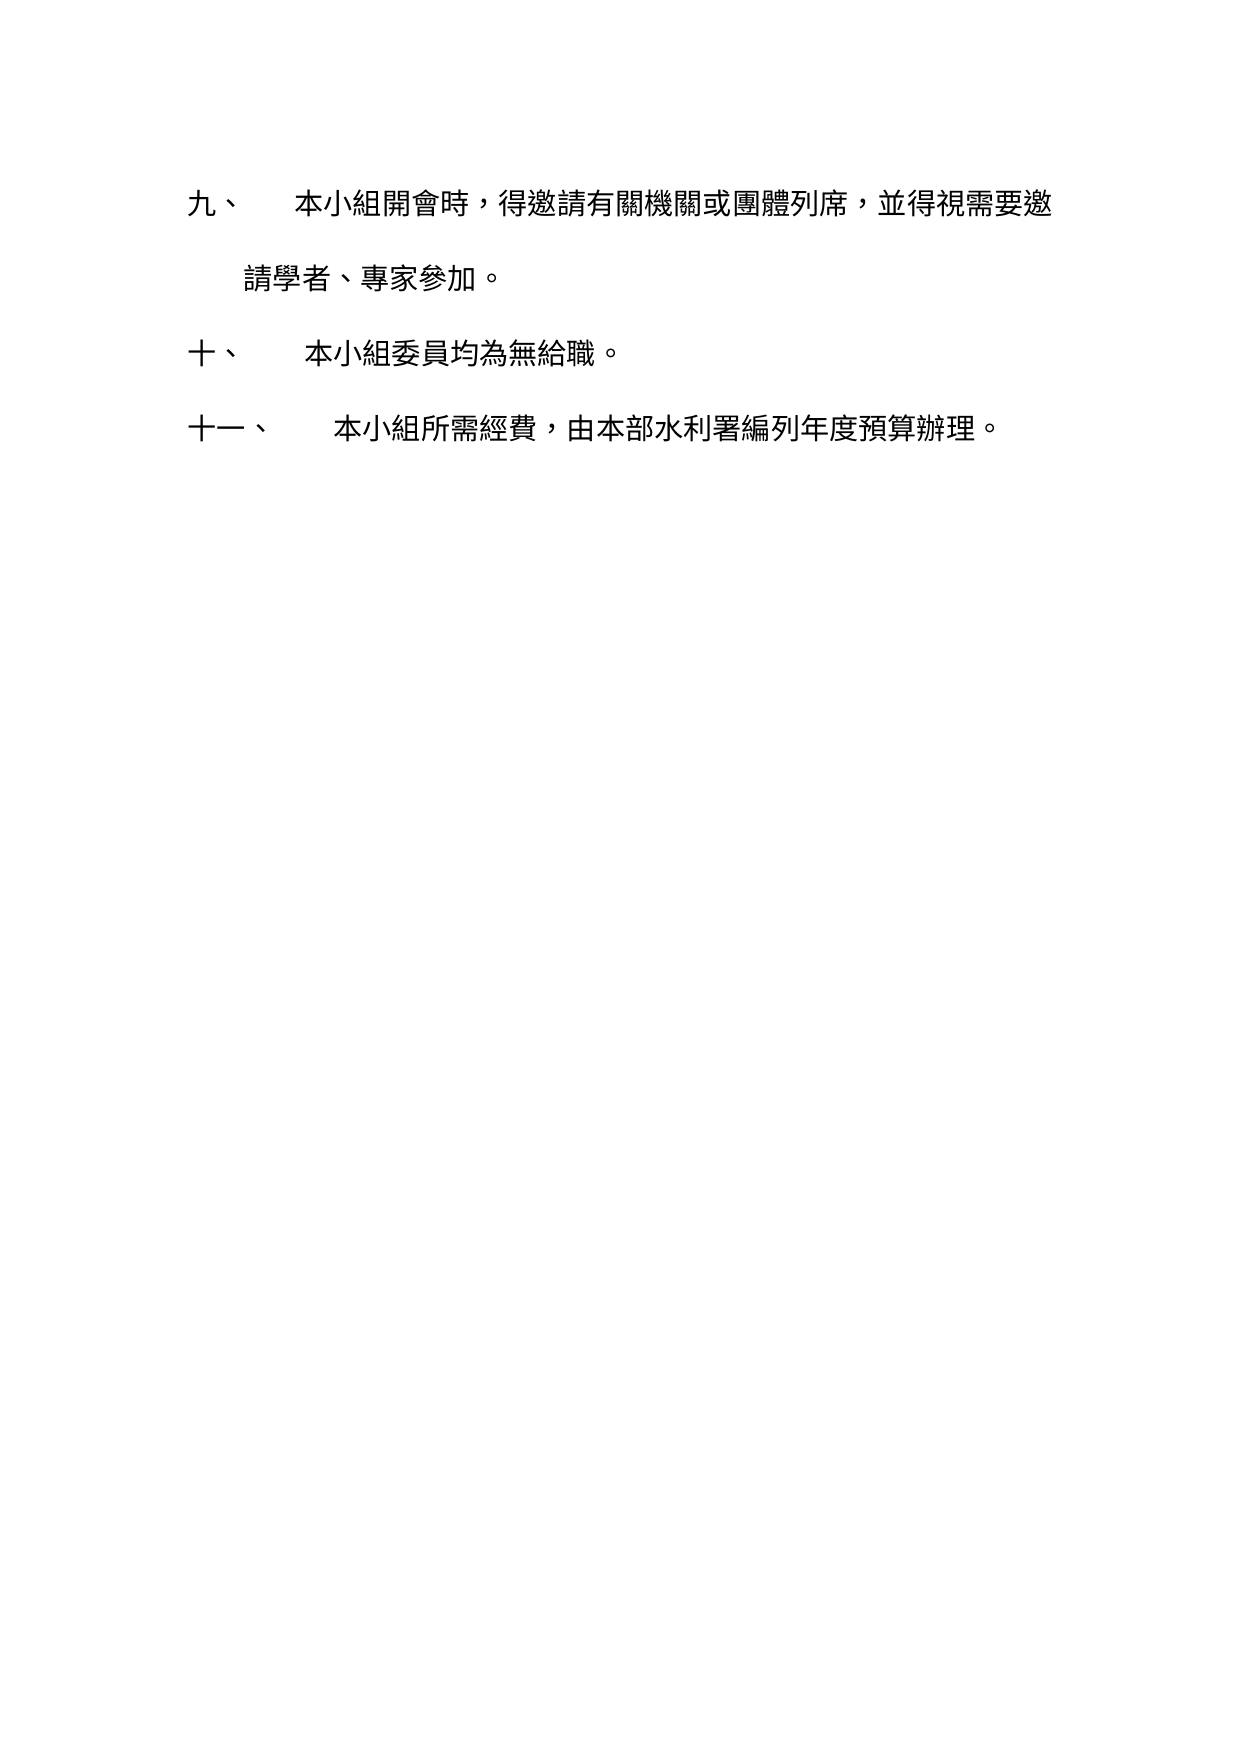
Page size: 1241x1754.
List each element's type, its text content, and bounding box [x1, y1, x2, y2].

text 十、 本小組委員均為無給職。 [187, 314, 1053, 389]
text 十一、 本小組所需經費，由本部水利署編列年度預算辦理。 [187, 389, 1053, 464]
text 九、 本小組開會時，得邀請有關機關或團體列席，並得視需要邀請學者、專家參加。 [187, 164, 1053, 314]
